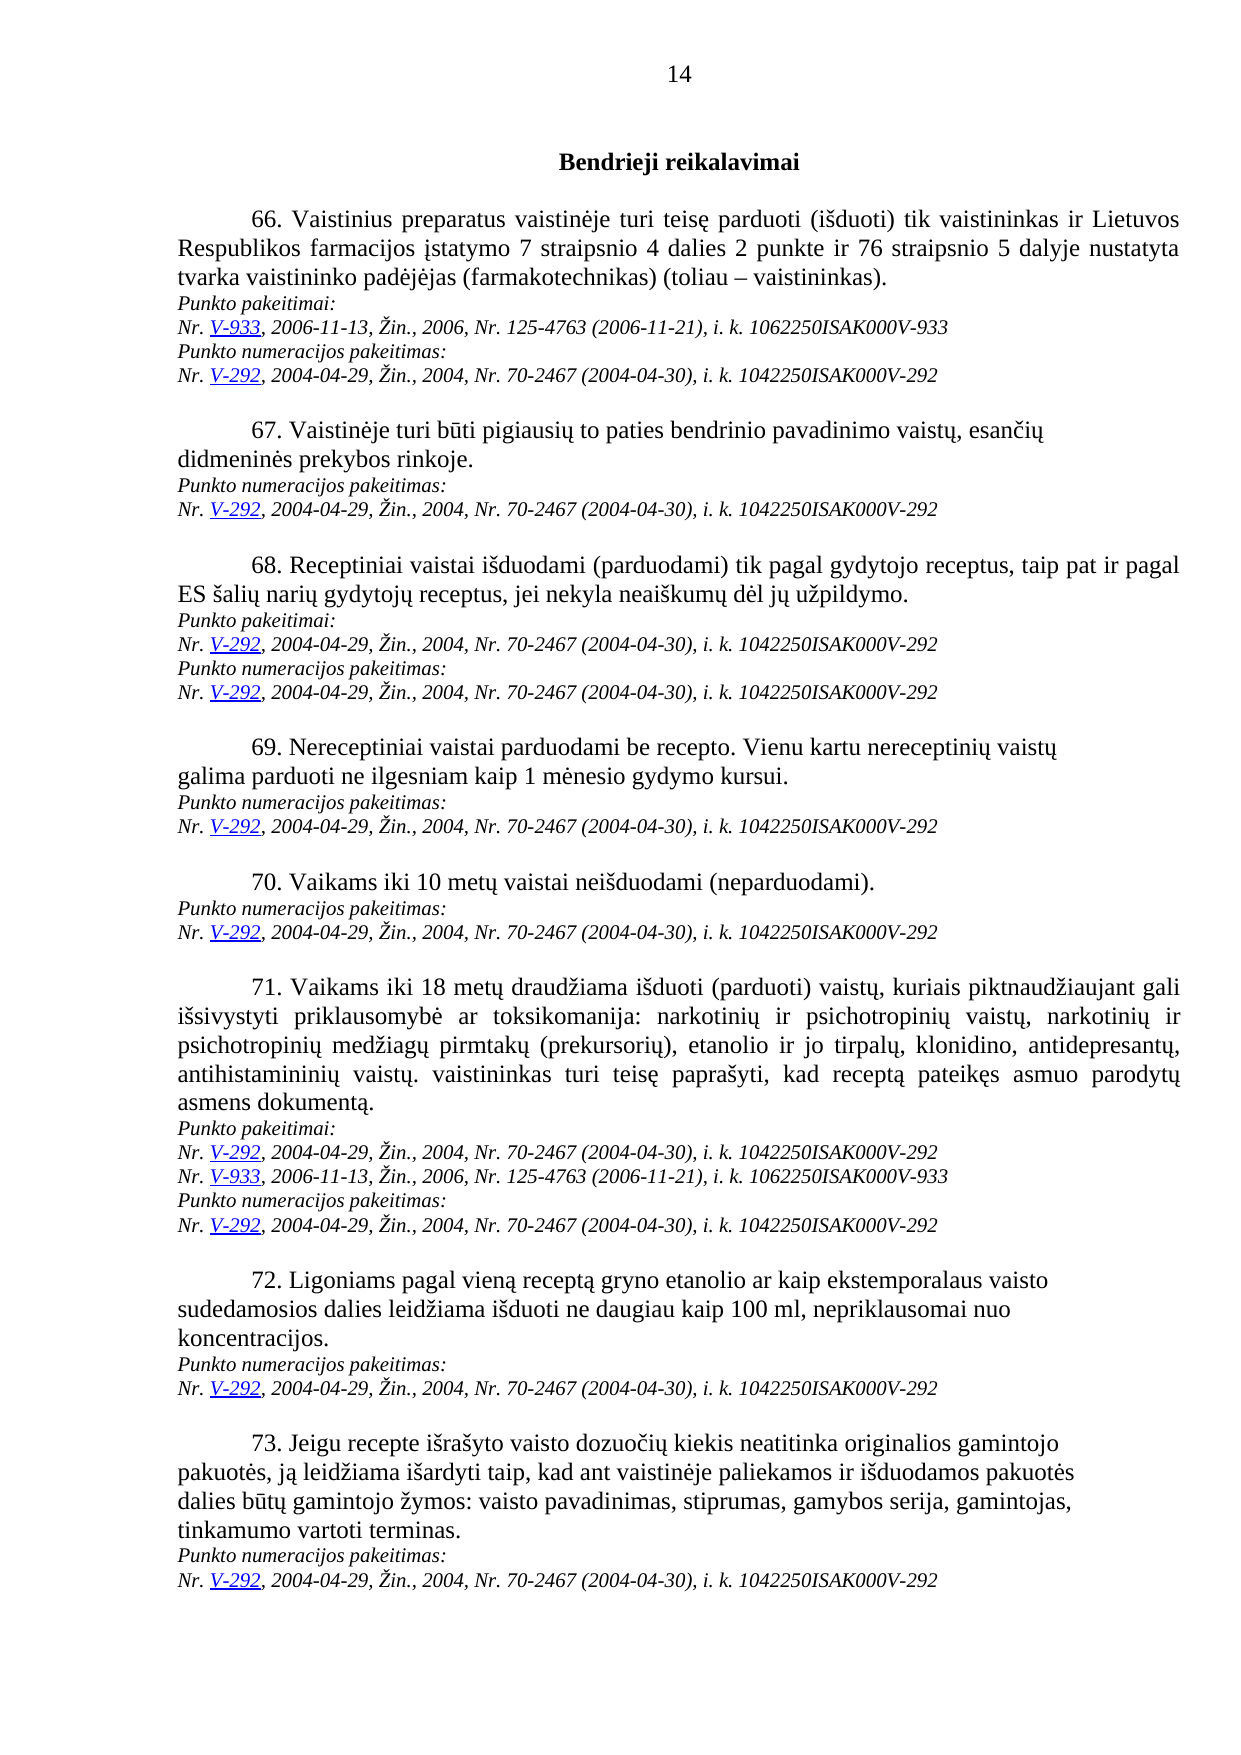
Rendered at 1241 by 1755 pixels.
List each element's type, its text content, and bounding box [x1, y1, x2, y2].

text Nr. V-292, 2004-04-29, Žin., 2004, Nr. 70-2467 (2004-04-30), i. k. 1042250ISAK000V-292 [177, 1212, 1181, 1237]
text 67. Vaistinėje turi būti pigiausių to paties bendrinio pavadinimo vaistų, esančių didmeninės prekybos rinkoje. [177, 416, 1122, 473]
text Punkto numeracijos pakeitimas: [177, 896, 1181, 920]
text Punkto numeracijos pakeitimas: [177, 339, 1181, 363]
text Bendrieji reikalavimai [177, 147, 1181, 176]
text Punkto numeracijos pakeitimas: [177, 790, 1181, 814]
text 70. Vaikams iki 10 metų vaistai neišduodami (neparduodami). [177, 867, 1122, 896]
text Nr. V-292, 2004-04-29, Žin., 2004, Nr. 70-2467 (2004-04-30), i. k. 1042250ISAK000V-292 [177, 920, 1181, 944]
text Nr. V-292, 2004-04-29, Žin., 2004, Nr. 70-2467 (2004-04-30), i. k. 1042250ISAK000V-292 [177, 680, 1181, 704]
text 69. Nereceptiniai vaistai parduodami be recepto. Vienu kartu nereceptinių vaistų galima parduoti ne ilgesniam kaip 1 mėnesio gydymo kursui. [177, 732, 1122, 790]
text Punkto numeracijos pakeitimas: [177, 656, 1181, 680]
text Punkto pakeitimai: [177, 607, 1181, 632]
text Punkto numeracijos pakeitimas: [177, 1188, 1181, 1212]
text 73. Jeigu recepte išrašyto vaisto dozuočių kiekis neatitinka originalios gamintojo pakuotės, ją leidžiama išardyti taip, kad ant vaistinėje paliekamos ir išduodamos pakuotės dalies būtų gamintojo žymos: vaisto pavadinimas, stiprumas, gamybos serija, gamintojas, tinkamumo vartoti terminas. [177, 1428, 1122, 1543]
text Nr. V-933, 2006-11-13, Žin., 2006, Nr. 125-4763 (2006-11-21), i. k. 1062250ISAK000V-933 [177, 315, 1181, 339]
text Nr. V-292, 2004-04-29, Žin., 2004, Nr. 70-2467 (2004-04-30), i. k. 1042250ISAK000V-292 [177, 1140, 1181, 1164]
text Nr. V-292, 2004-04-29, Žin., 2004, Nr. 70-2467 (2004-04-30), i. k. 1042250ISAK000V-292 [177, 363, 1181, 387]
text Nr. V-292, 2004-04-29, Žin., 2004, Nr. 70-2467 (2004-04-30), i. k. 1042250ISAK000V-292 [177, 632, 1181, 656]
text Nr. V-292, 2004-04-29, Žin., 2004, Nr. 70-2467 (2004-04-30), i. k. 1042250ISAK000V-292 [177, 814, 1181, 838]
text Punkto numeracijos pakeitimas: [177, 473, 1181, 497]
text 71. Vaikams iki 18 metų draudžiama išduoti (parduoti) vaistų, kuriais piktnaudžiaujant gali išsivystyti priklausomybė ar toksikomanija: narkotinių ir psichotropinių vaistų, narkotinių ir psichotropinių medžiagų pirmtakų (prekursorių), etanolio ir jo tirpalų, klonidino, antidepresantų, antihistamininių vaistų. vaistininkas turi teisę paprašyti, kad receptą pateikęs asmuo parodytų asmens dokumentą. [177, 972, 1181, 1116]
text 72. Ligoniams pagal vieną receptą gryno etanolio ar kaip ekstemporalaus vaisto sudedamosios dalies leidžiama išduoti ne daugiau kaip 100 ml, nepriklausomai nuo koncentracijos. [177, 1265, 1122, 1352]
text Nr. V-292, 2004-04-29, Žin., 2004, Nr. 70-2467 (2004-04-30), i. k. 1042250ISAK000V-292 [177, 1376, 1181, 1400]
text Nr. V-933, 2006-11-13, Žin., 2006, Nr. 125-4763 (2006-11-21), i. k. 1062250ISAK000V-933 [177, 1164, 1181, 1188]
text Punkto pakeitimai: [177, 291, 1181, 315]
text Punkto numeracijos pakeitimas: [177, 1543, 1181, 1567]
text Nr. V-292, 2004-04-29, Žin., 2004, Nr. 70-2467 (2004-04-30), i. k. 1042250ISAK000V-292 [177, 1567, 1181, 1592]
text Punkto pakeitimai: [177, 1116, 1181, 1140]
text 66. Vaistinius preparatus vaistinėje turi teisę parduoti (išduoti) tik vaistininkas ir Lietuvos Respublikos farmacijos įstatymo 7 straipsnio 4 dalies 2 punkte ir 76 straipsnio 5 dalyje nustatyta tvarka vaistininko padėjėjas (farmakotechnikas) (toliau – vaistininkas). [177, 204, 1181, 291]
text Punkto numeracijos pakeitimas: [177, 1352, 1181, 1376]
text Nr. V-292, 2004-04-29, Žin., 2004, Nr. 70-2467 (2004-04-30), i. k. 1042250ISAK000V-292 [177, 497, 1181, 521]
text 68. Receptiniai vaistai išduodami (parduodami) tik pagal gydytojo receptus, taip pat ir pagal ES šalių narių gydytojų receptus, jei nekyla neaiškumų dėl jų užpildymo. [177, 550, 1181, 607]
